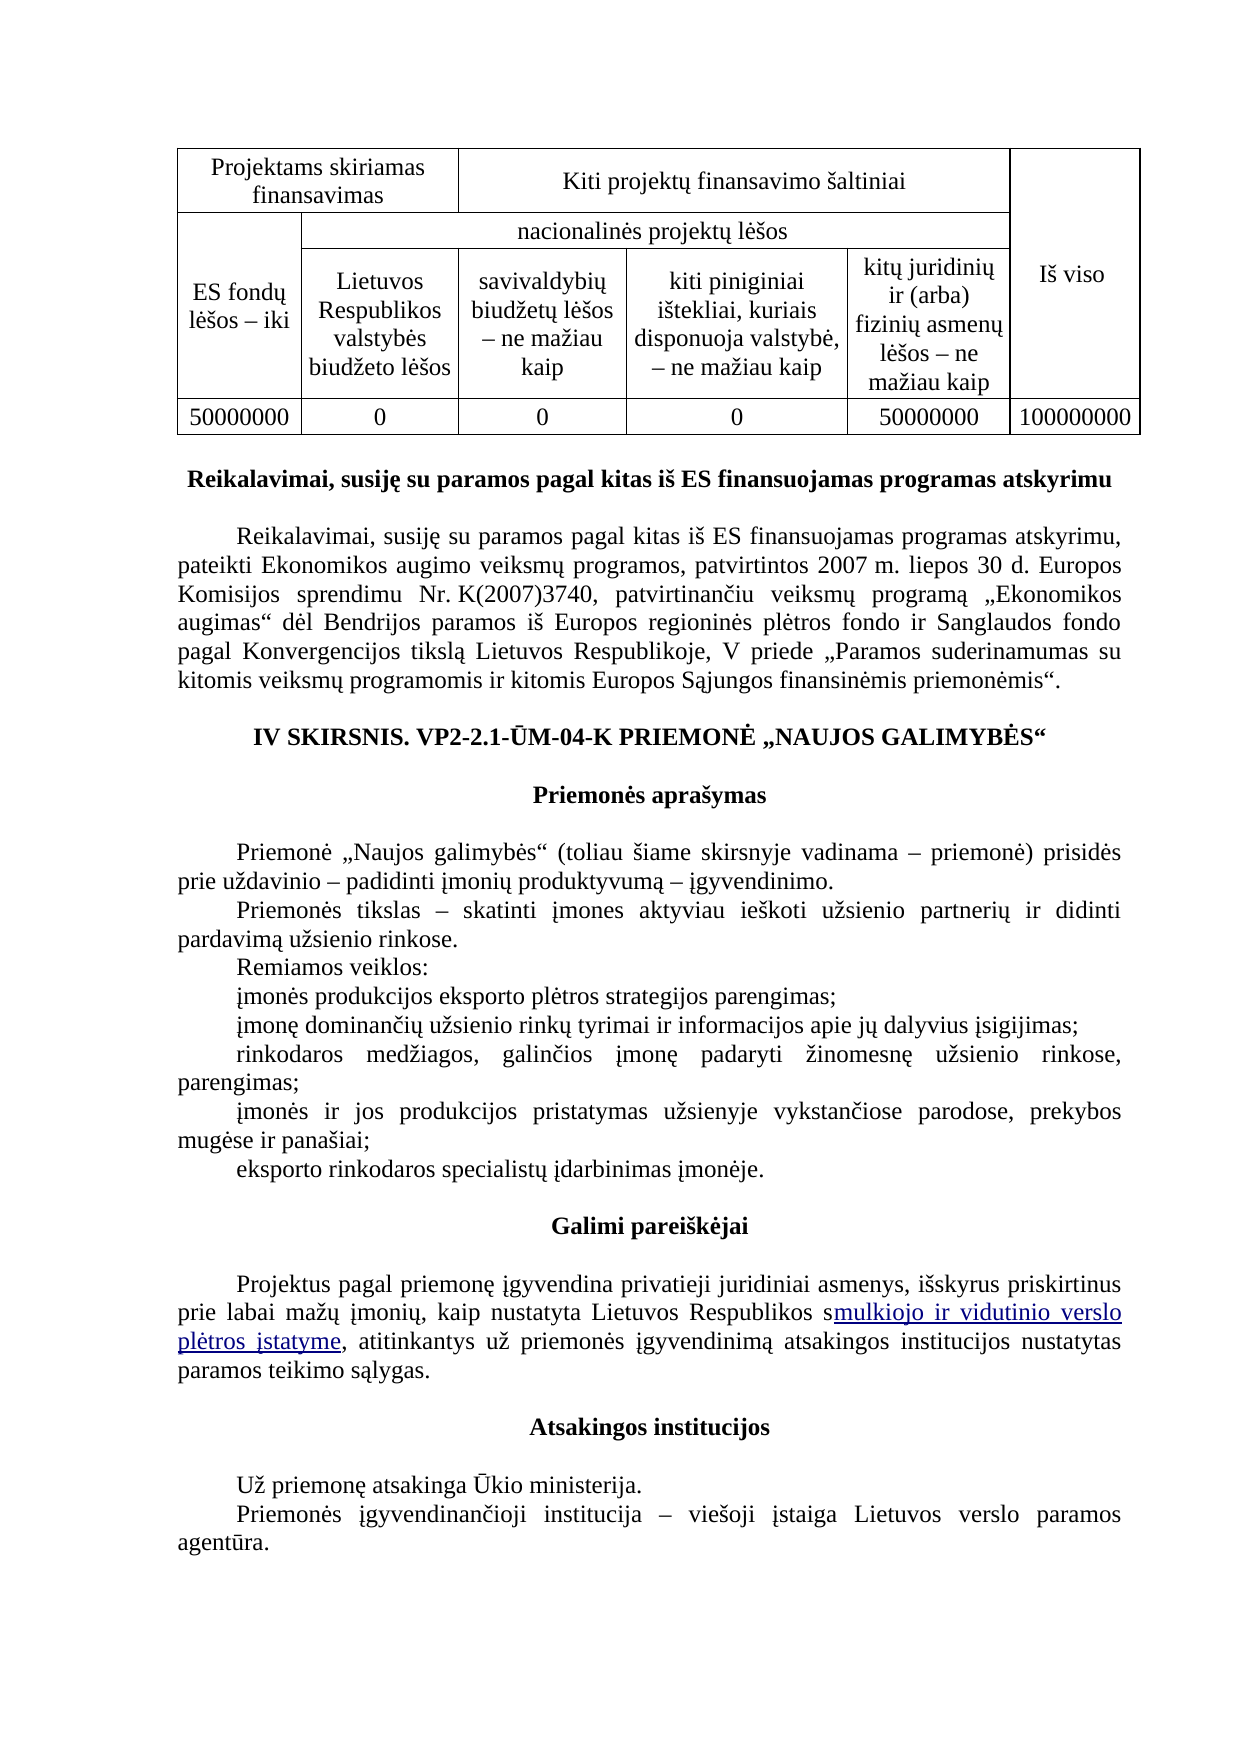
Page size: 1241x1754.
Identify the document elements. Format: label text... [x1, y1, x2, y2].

text Reikalavimai, susiję su paramos pagal kitas iš ES finansuojamas programas atskyrimu, pateikti Ekonomikos augimo veiksmų programos, patvirtintos 2007 m. liepos 30 d. Europos Komisijos sprendimu Nr. K(2007)3740, patvirtinančiu veiksmų programą „Ekonomikos augimas“ dėl Bendrijos paramos iš Europos regioninės plėtros fondo ir Sanglaudos fondo pagal Konvergencijos tikslą Lietuvos Respublikoje, V priede „Paramos suderinamumas su kitomis veiksmų programomis ir kitomis Europos Sąjungos finansinėmis priemonėmis“. [177, 521, 1122, 694]
table_header Projektams skiriamas finansavimas [178, 149, 458, 212]
table_cell kiti piniginiai ištekliai, kuriais disponuoja valstybė, – ne mažiau kaip [627, 249, 847, 398]
table_cell 50000000 [178, 399, 301, 434]
text rinkodaros medžiagos, galinčios įmonę padaryti žinomesnę užsienio rinkose, parengimas; [177, 1039, 1122, 1096]
table_cell savivaldybių biudžetų lėšos – ne mažiau kaip [459, 249, 626, 398]
table_cell 0 [627, 399, 847, 434]
text Priemonė „Naujos galimybės“ (toliau šiame skirsnyje vadinama – priemonė) prisidės prie uždavinio – padidinti įmonių produktyvumą – įgyvendinimo. [177, 837, 1122, 895]
table_cell 0 [302, 399, 458, 434]
table_header Kiti projektų finansavimo šaltiniai [459, 149, 1009, 212]
text Projektus pagal priemonę įgyvendina privatieji juridiniai asmenys, išskyrus priskirtinus prie labai mažų įmonių, kaip nustatyta Lietuvos Respublikos smulkiojo ir vidutinio verslo plėtros įstatyme, atitinkantys už priemonės įgyvendinimą atsakingos institucijos nustatytas paramos teikimo sąlygas. [177, 1269, 1122, 1384]
table_cell kitų juridinių ir (arba) fizinių asmenų lėšos – ne mažiau kaip [848, 249, 1009, 398]
text įmonę dominančių užsienio rinkų tyrimai ir informacijos apie jų dalyvius įsigijimas; [177, 1010, 1122, 1039]
text Priemonės aprašymas [177, 780, 1122, 809]
table_cell 50000000 [848, 399, 1009, 434]
text eksporto rinkodaros specialistų įdarbinimas įmonėje. [177, 1154, 1122, 1182]
text Remiamos veiklos: [177, 952, 1122, 981]
text Už priemonę atsakinga Ūkio ministerija. [177, 1470, 1122, 1499]
text Reikalavimai, susiję su paramos pagal kitas iš ES finansuojamas programas atskyrimu [177, 464, 1122, 492]
table_cell ES fondų lėšos – iki [178, 213, 301, 398]
table_cell 100000000 [1011, 399, 1139, 434]
table_cell 0 [459, 399, 626, 434]
text IV SKIRSNIS. VP2-2.1-ŪM-04-K priemonė „NAUJOS GALIMYBĖS“ [177, 722, 1122, 751]
text įmonės ir jos produkcijos pristatymas užsienyje vykstančiose parodose, prekybos mugėse ir panašiai; [177, 1096, 1122, 1154]
table_header Iš viso [1011, 149, 1139, 398]
text Atsakingos institucijos [177, 1412, 1122, 1441]
table_cell Lietuvos Respublikos valstybės biudžeto lėšos [302, 249, 458, 398]
text Galimi pareiškėjai [177, 1211, 1122, 1240]
text Priemonės tikslas – skatinti įmones aktyviau ieškoti užsienio partnerių ir didinti pardavimą užsienio rinkose. [177, 895, 1122, 952]
text Priemonės įgyvendinančioji institucija – viešoji įstaiga Lietuvos verslo paramos agentūra. [177, 1499, 1122, 1556]
text įmonės produkcijos eksporto plėtros strategijos parengimas; [177, 981, 1122, 1010]
table_cell nacionalinės projektų lėšos [302, 213, 1009, 248]
